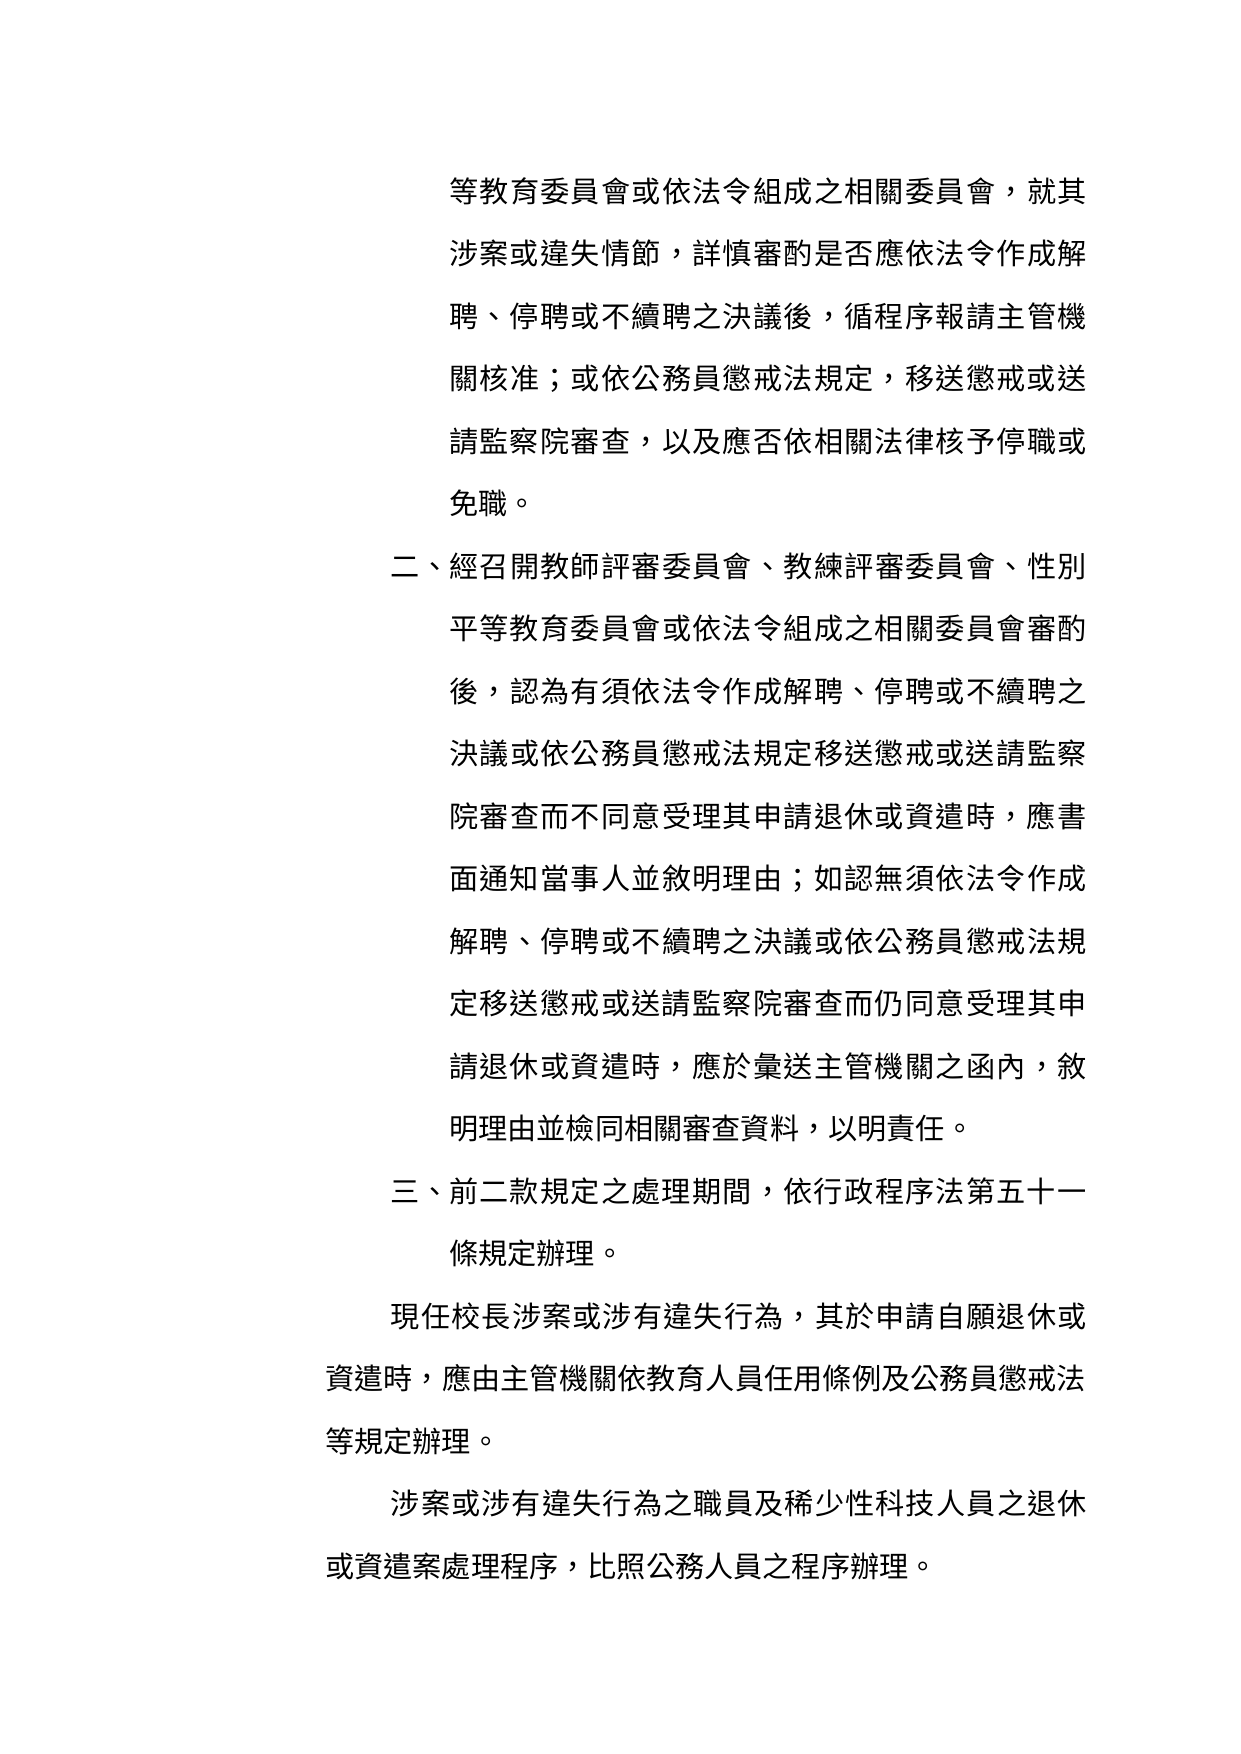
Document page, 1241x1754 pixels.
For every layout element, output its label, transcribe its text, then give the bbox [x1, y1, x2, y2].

list 前二款規定之處理期間，依行政程序法第五十一條規定辦理。 [391, 1158, 1088, 1283]
list 經召開教師評審委員會、教練評審委員會、性別平等教育委員會或依法令組成之相關委員會審酌後，認為有須依法令作成解聘、停聘或不續聘之決議或依公務員懲戒法規定移送懲戒或送請監察院審查而不同意受理其申請退休或資遣時，應書面通知當事人並敘明理由；如認無須依法令作成解聘、停聘或不續聘之決議或依公務員懲戒法規定移送懲戒或送請監察院審查而仍同意受理其申請退休或資遣時，應於彙送主管機關之函內，敘明理由並檢同相關審查資料，以明責任。 [391, 533, 1088, 1158]
list 等教育委員會或依法令組成之相關委員會，就其涉案或違失情節，詳慎審酌是否應依法令作成解聘、停聘或不續聘之決議後，循程序報請主管機關核准；或依公務員懲戒法規定，移送懲戒或送請監察院審查，以及應否依相關法律核予停職或免職。 [391, 158, 1088, 533]
text 現任校長涉案或涉有違失行為，其於申請自願退休或資遣時，應由主管機關依教育人員任用條例及公務員懲戒法等規定辦理。 [325, 1283, 1088, 1471]
text 涉案或涉有違失行為之職員及稀少性科技人員之退休或資遣案處理程序，比照公務人員之程序辦理。 [325, 1471, 1088, 1596]
